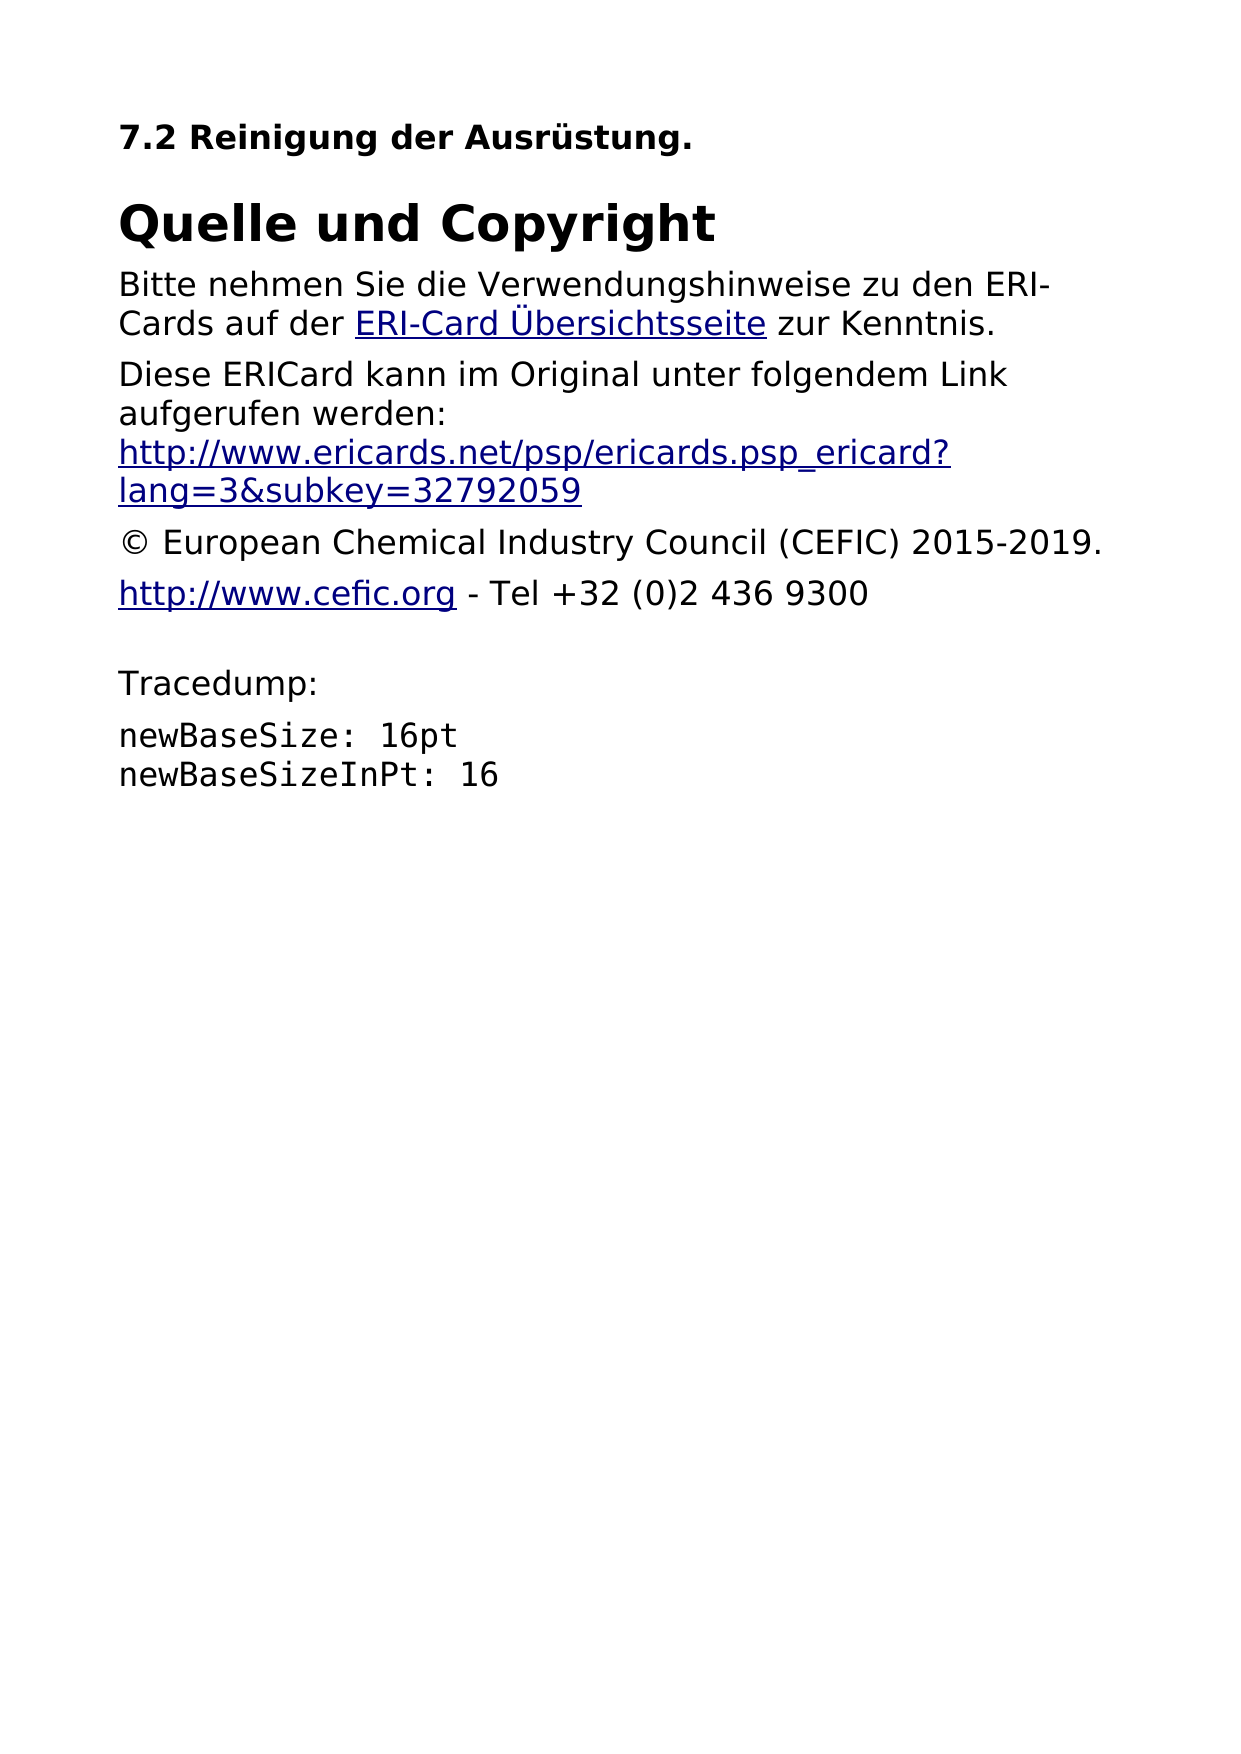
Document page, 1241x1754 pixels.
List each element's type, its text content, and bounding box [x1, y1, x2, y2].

subtitle 7.2 Reinigung der Ausrüstung. [118, 118, 1122, 157]
subtitle Quelle und Copyright [118, 194, 1122, 253]
text Tracedump: [118, 626, 1122, 704]
text newBaseSize: 16pt newBaseSizeInPt: 16 [118, 716, 1122, 794]
text Bitte nehmen Sie die Verwendungshinweise zu den ERI-Cards auf der ERI-Card Übersichtsseite zur Kenntnis. [118, 265, 1122, 343]
text © European Chemical Industry Council (CEFIC) 2015-2019. [118, 523, 1122, 562]
text Diese ERICard kann im Original unter folgendem Link aufgerufen werden: http://www.ericards.net/psp/ericards.psp_ericard?lang=3&subkey=32792059 [118, 355, 1122, 511]
text http://www.cefic.org - Tel +32 (0)2 436 9300 [118, 575, 1122, 613]
